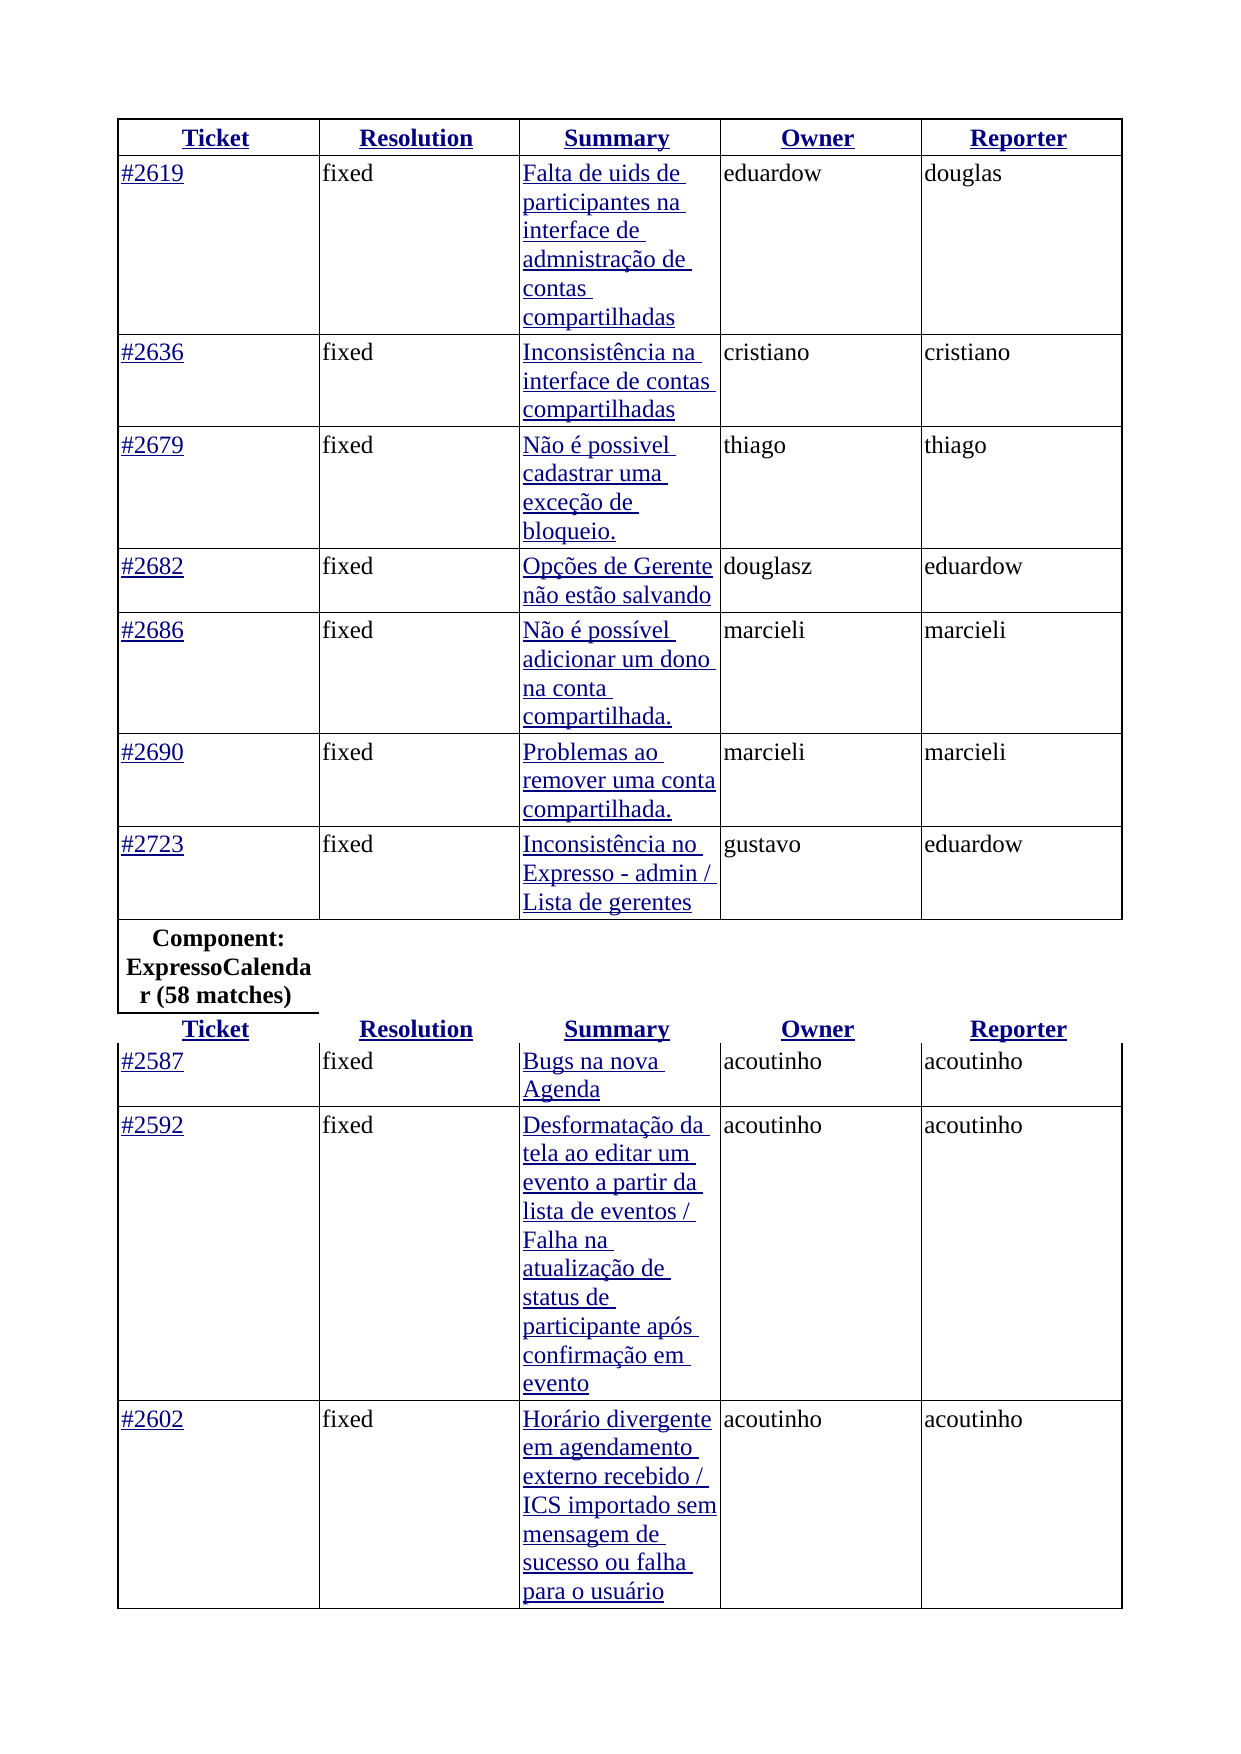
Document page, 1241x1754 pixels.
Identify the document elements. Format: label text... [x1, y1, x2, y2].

table_header Summary [520, 120, 720, 154]
table_cell fixed [320, 734, 519, 826]
table_cell cristiano [922, 335, 1121, 426]
table_cell Não é possível adicionar um dono na conta compartilhada. [520, 613, 720, 733]
table_cell cristiano [721, 335, 921, 426]
table_header Ticket [119, 120, 319, 154]
table_header Reporter [922, 120, 1121, 154]
table_cell fixed [320, 1401, 519, 1608]
table_cell Ticket [118, 1014, 319, 1043]
table_cell fixed [320, 156, 519, 333]
table_cell acoutinho [922, 1401, 1121, 1608]
table_cell marcieli [721, 734, 921, 826]
table_cell thiago [922, 427, 1121, 548]
table_cell #2587 [119, 1043, 319, 1106]
table_cell #2602 [119, 1401, 319, 1608]
table_header Resolution [320, 120, 519, 154]
table_cell douglas [922, 156, 1121, 333]
table_cell Owner [720, 1012, 921, 1043]
table_cell #2682 [119, 549, 319, 612]
table_cell eduardow [721, 156, 921, 333]
table_cell #2723 [119, 827, 319, 918]
table_cell fixed [320, 427, 519, 548]
table_cell #2679 [119, 427, 319, 548]
table_cell #2619 [119, 156, 319, 333]
table_cell Horário divergente em agendamento externo recebido / ICS importado sem mensagem de sucesso ou falha para o usuário [520, 1401, 720, 1608]
table_cell douglasz [721, 549, 921, 612]
table_cell Component: ExpressoCalendar (58 matches) [119, 920, 319, 1012]
table_cell Inconsistência no Expresso - admin / Lista de gerentes [520, 827, 720, 918]
table_cell Summary [520, 1012, 720, 1043]
table_cell eduardow [922, 549, 1121, 612]
table_cell Desformatação da tela ao editar um evento a partir da lista de eventos / Falha na atualização de status de participante após confirmação em evento [520, 1107, 720, 1400]
table_cell fixed [320, 549, 519, 612]
table_cell gustavo [721, 827, 921, 918]
table_cell acoutinho [721, 1043, 921, 1106]
table_cell Reporter [921, 1012, 1122, 1043]
table_cell Opções de Gerente não estão salvando [520, 549, 720, 612]
table_cell fixed [320, 613, 519, 733]
table_cell marcieli [721, 613, 921, 733]
table_cell fixed [320, 335, 519, 426]
table_cell #2636 [119, 335, 319, 426]
table_cell fixed [320, 1043, 519, 1106]
table_cell acoutinho [922, 1043, 1121, 1106]
table_cell acoutinho [922, 1107, 1121, 1400]
table_cell #2686 [119, 613, 319, 733]
table_cell acoutinho [721, 1107, 921, 1400]
table_cell Não é possivel cadastrar uma exceção de bloqueio. [520, 427, 720, 548]
table_cell marcieli [922, 734, 1121, 826]
table_cell Problemas ao remover uma conta compartilhada. [520, 734, 720, 826]
table_cell fixed [320, 1107, 519, 1400]
table_header Owner [721, 120, 921, 154]
table_cell acoutinho [721, 1401, 921, 1608]
table_cell Inconsistência na interface de contas compartilhadas [520, 335, 720, 426]
table_cell #2592 [119, 1107, 319, 1400]
table_cell eduardow [922, 827, 1121, 918]
table_cell Resolution [319, 1012, 519, 1043]
table_cell marcieli [922, 613, 1121, 733]
table_cell fixed [320, 827, 519, 918]
table_cell thiago [721, 427, 921, 548]
table_cell Falta de uids de participantes na interface de admnistração de contas compartilhadas [520, 156, 720, 333]
table_cell Bugs na nova Agenda [520, 1043, 720, 1106]
table_cell #2690 [119, 734, 319, 826]
